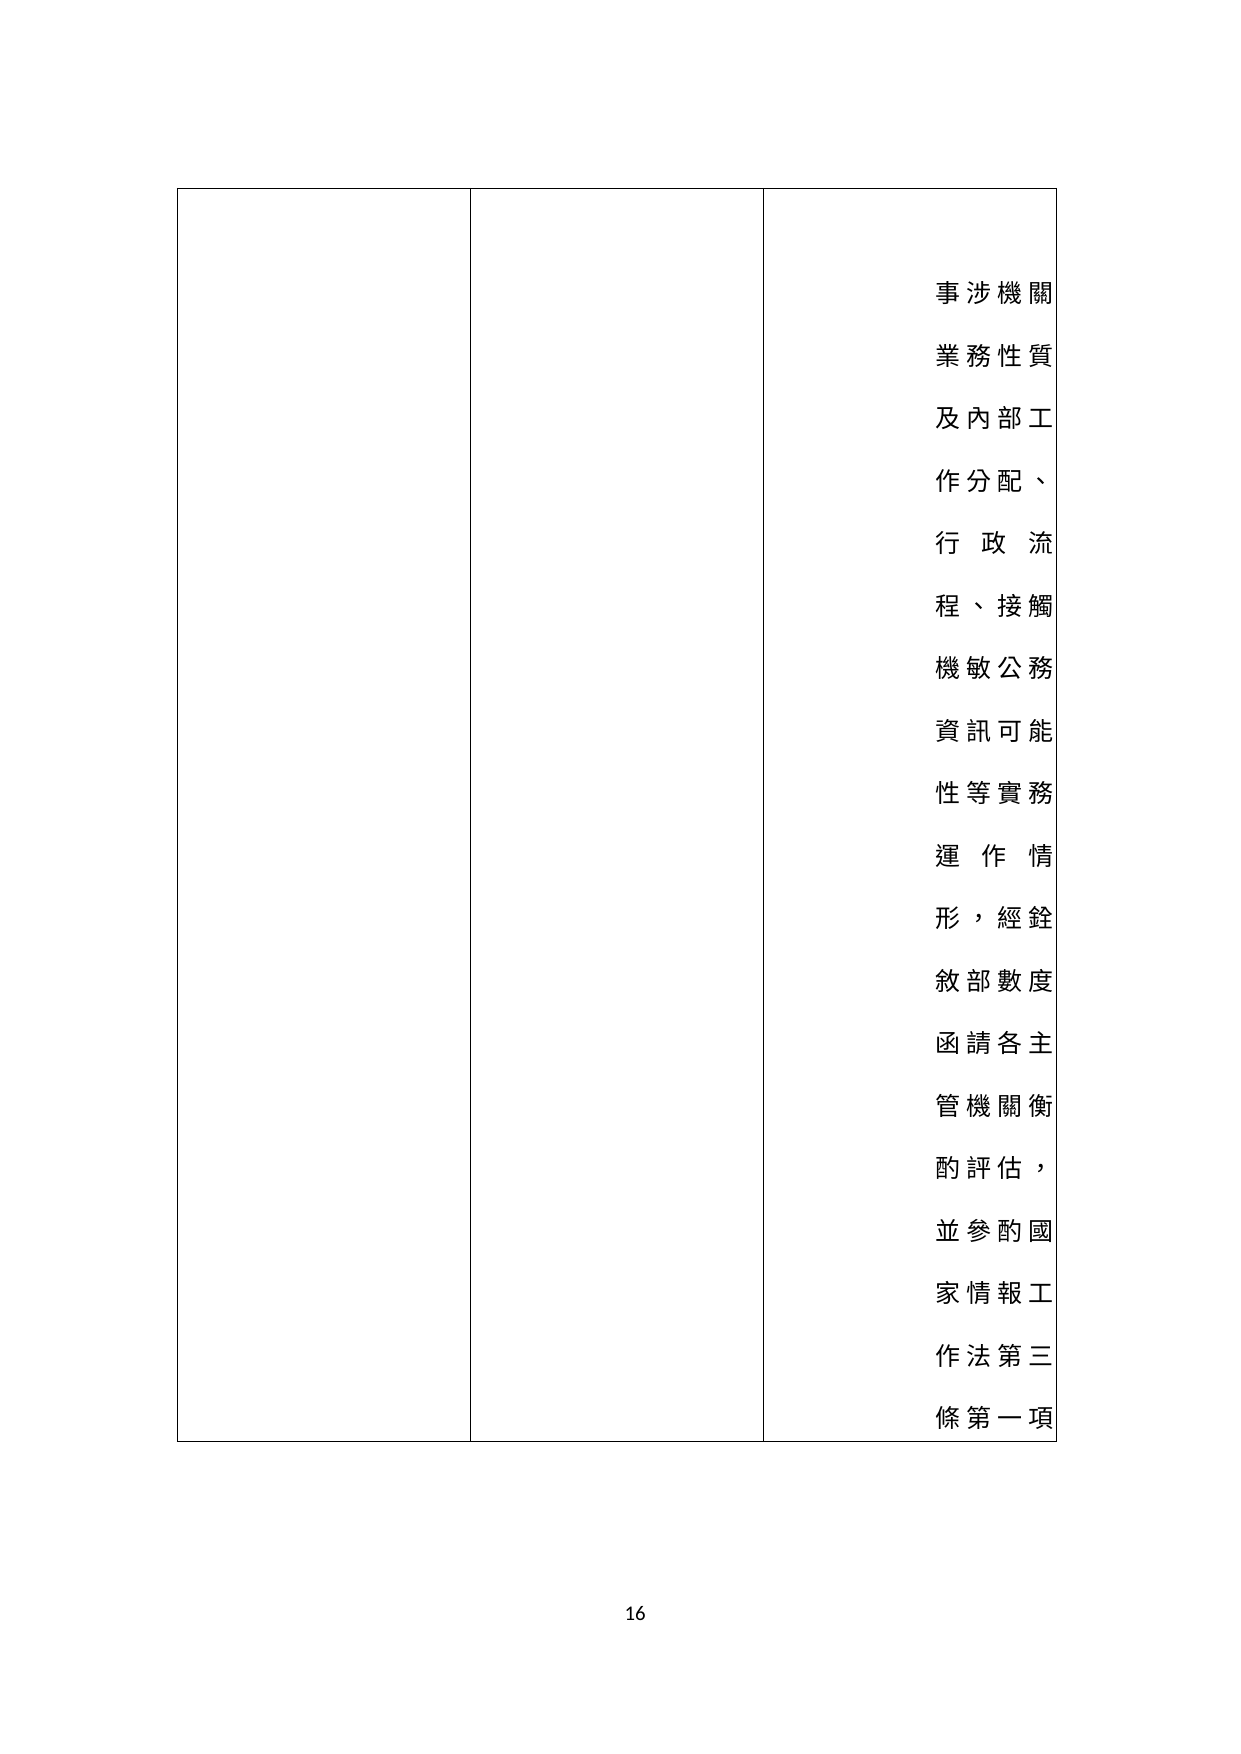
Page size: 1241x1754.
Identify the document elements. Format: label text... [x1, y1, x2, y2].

table_cell [178, 189, 470, 1441]
table_cell [471, 189, 763, 1441]
table_cell 事涉機關業務性質及內部工作分配、行政流程、接觸機敏公務資訊可能性等實務運作情形，經銓敘部數度函請各主管機關衡酌評估，並參酌國家情報工作法第三條第一項 [764, 189, 1056, 1441]
